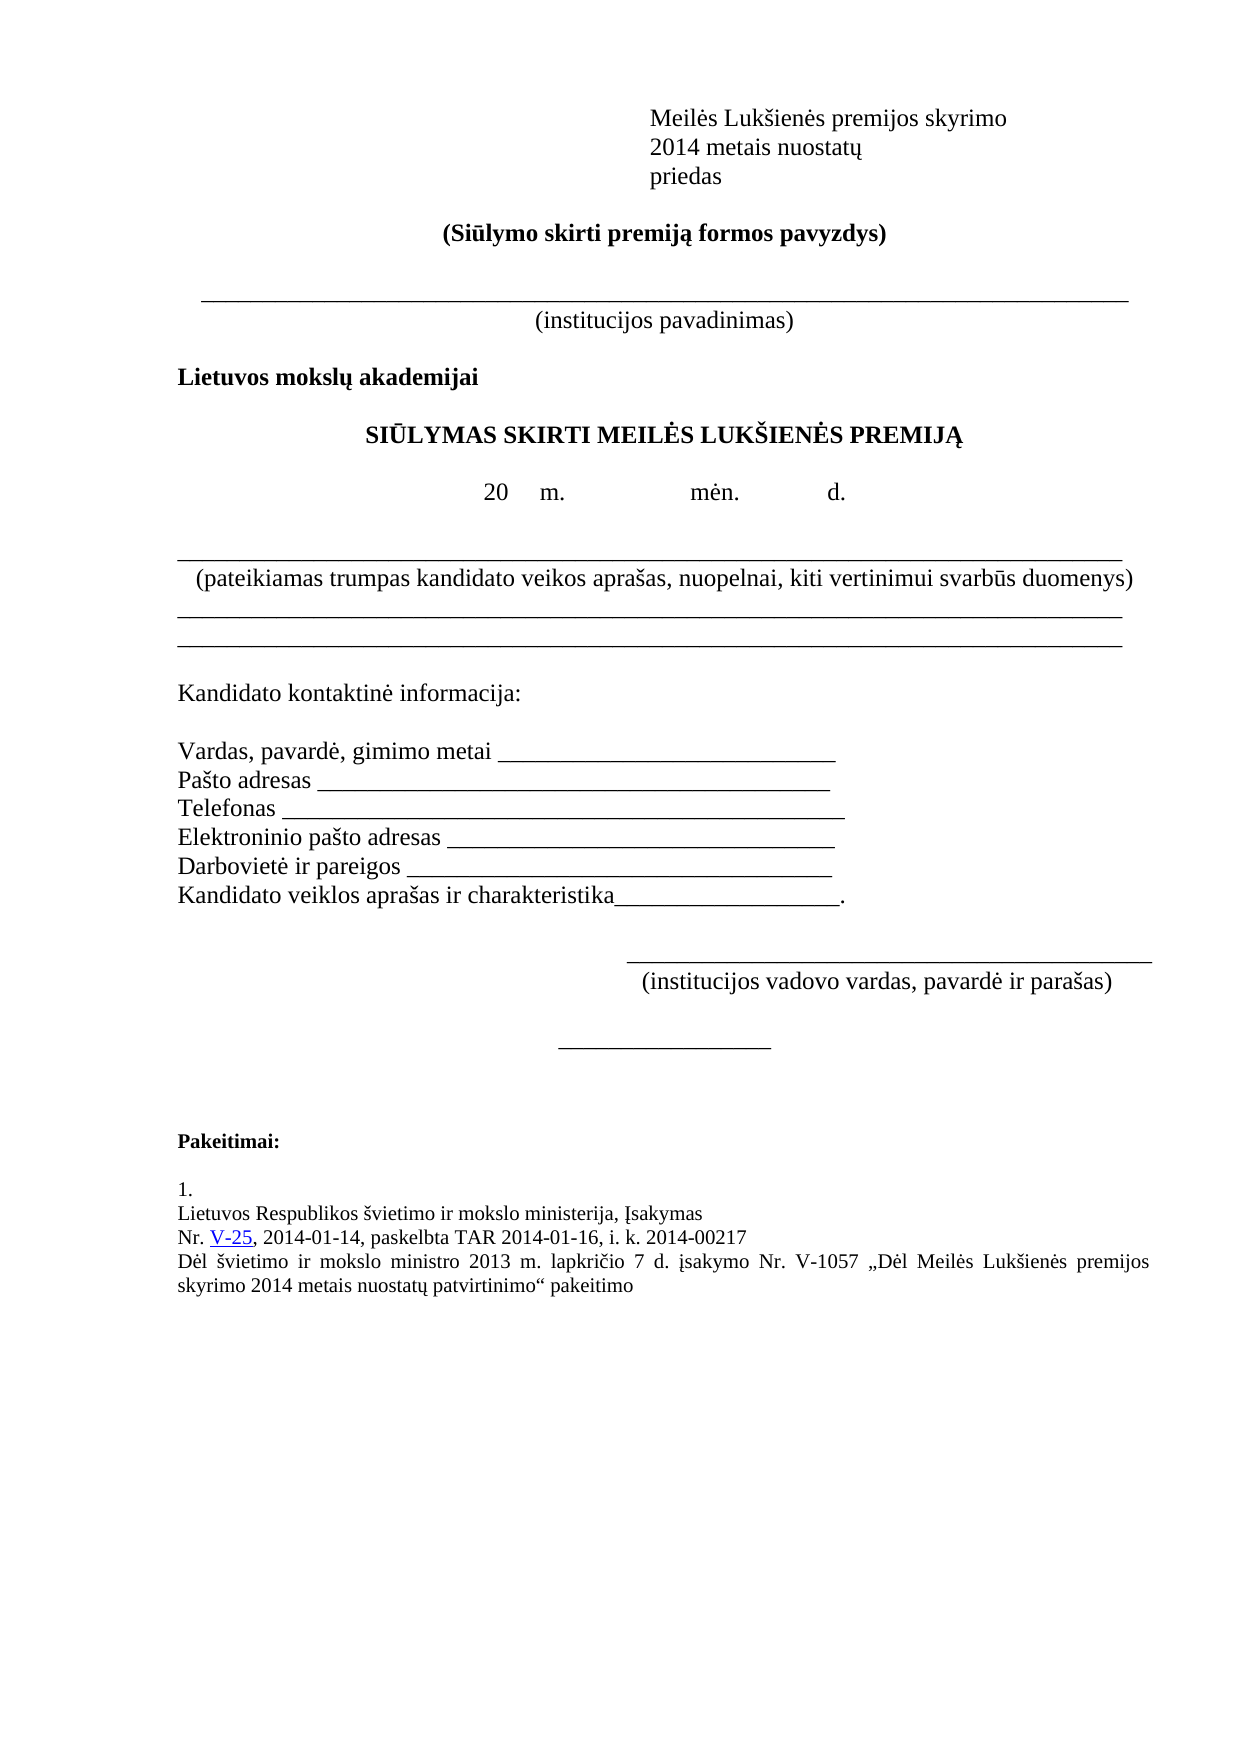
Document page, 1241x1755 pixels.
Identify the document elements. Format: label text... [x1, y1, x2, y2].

text Darbovietė ir pareigos __________________________________ [177, 851, 1152, 880]
text Dėl švietimo ir mokslo ministro 2013 m. lapkričio 7 d. įsakymo Nr. V-1057 „Dėl Meilės Lukšienės premijos skyrimo 2014 metais nuostatų patvirtinimo“ pakeitimo [177, 1249, 1152, 1297]
text 2014 metais nuostatų [649, 132, 1152, 161]
text _ [177, 621, 1152, 650]
text SIŪLYMAS SKIRTI MEILĖS LUKŠIENĖS PREMIJĄ [177, 420, 1152, 448]
text Vardas, pavardė, gimimo metai ___________________________ [177, 736, 1152, 765]
text _________________ [177, 1023, 1152, 1052]
text _ [177, 592, 1152, 621]
text Elektroninio pašto adresas _______________________________ [177, 822, 1152, 851]
text Lietuvos Respublikos švietimo ir mokslo ministerija, Įsakymas [177, 1201, 1152, 1225]
text priedas [649, 161, 1152, 190]
text Telefonas _____________________________________________ [177, 793, 1152, 822]
text Pašto adresas _________________________________________ [177, 765, 1152, 793]
text Pakeitimai: [177, 1129, 1152, 1153]
text Meilės Lukšienės premijos skyrimo [649, 103, 1152, 132]
text (pateikiamas trumpas kandidato veikos aprašas, nuopelnai, kiti vertinimui svarbūs duomenys) [177, 563, 1152, 592]
text Lietuvos mokslų akademijai [177, 362, 1152, 391]
text Kandidato kontaktinė informacija: [177, 678, 1152, 707]
text _ [177, 276, 1152, 305]
text (Siūlymo skirti premiją formos pavyzdys) [177, 218, 1152, 247]
text Nr. V-25, 2014-01-14, paskelbta TAR 2014-01-16, i. k. 2014-00217 [177, 1225, 1152, 1249]
text 20 m. mėn. d. [177, 477, 1152, 506]
text (institucijos pavadinimas) [177, 305, 1152, 333]
text (institucijos vadovo vardas, pavardė ir parašas) [602, 966, 1152, 995]
text 1. [177, 1177, 1152, 1201]
text _ [177, 535, 1152, 563]
text Kandidato veiklos aprašas ir charakteristika__________________. [177, 880, 1152, 908]
text __________________________________________ [177, 937, 1152, 966]
